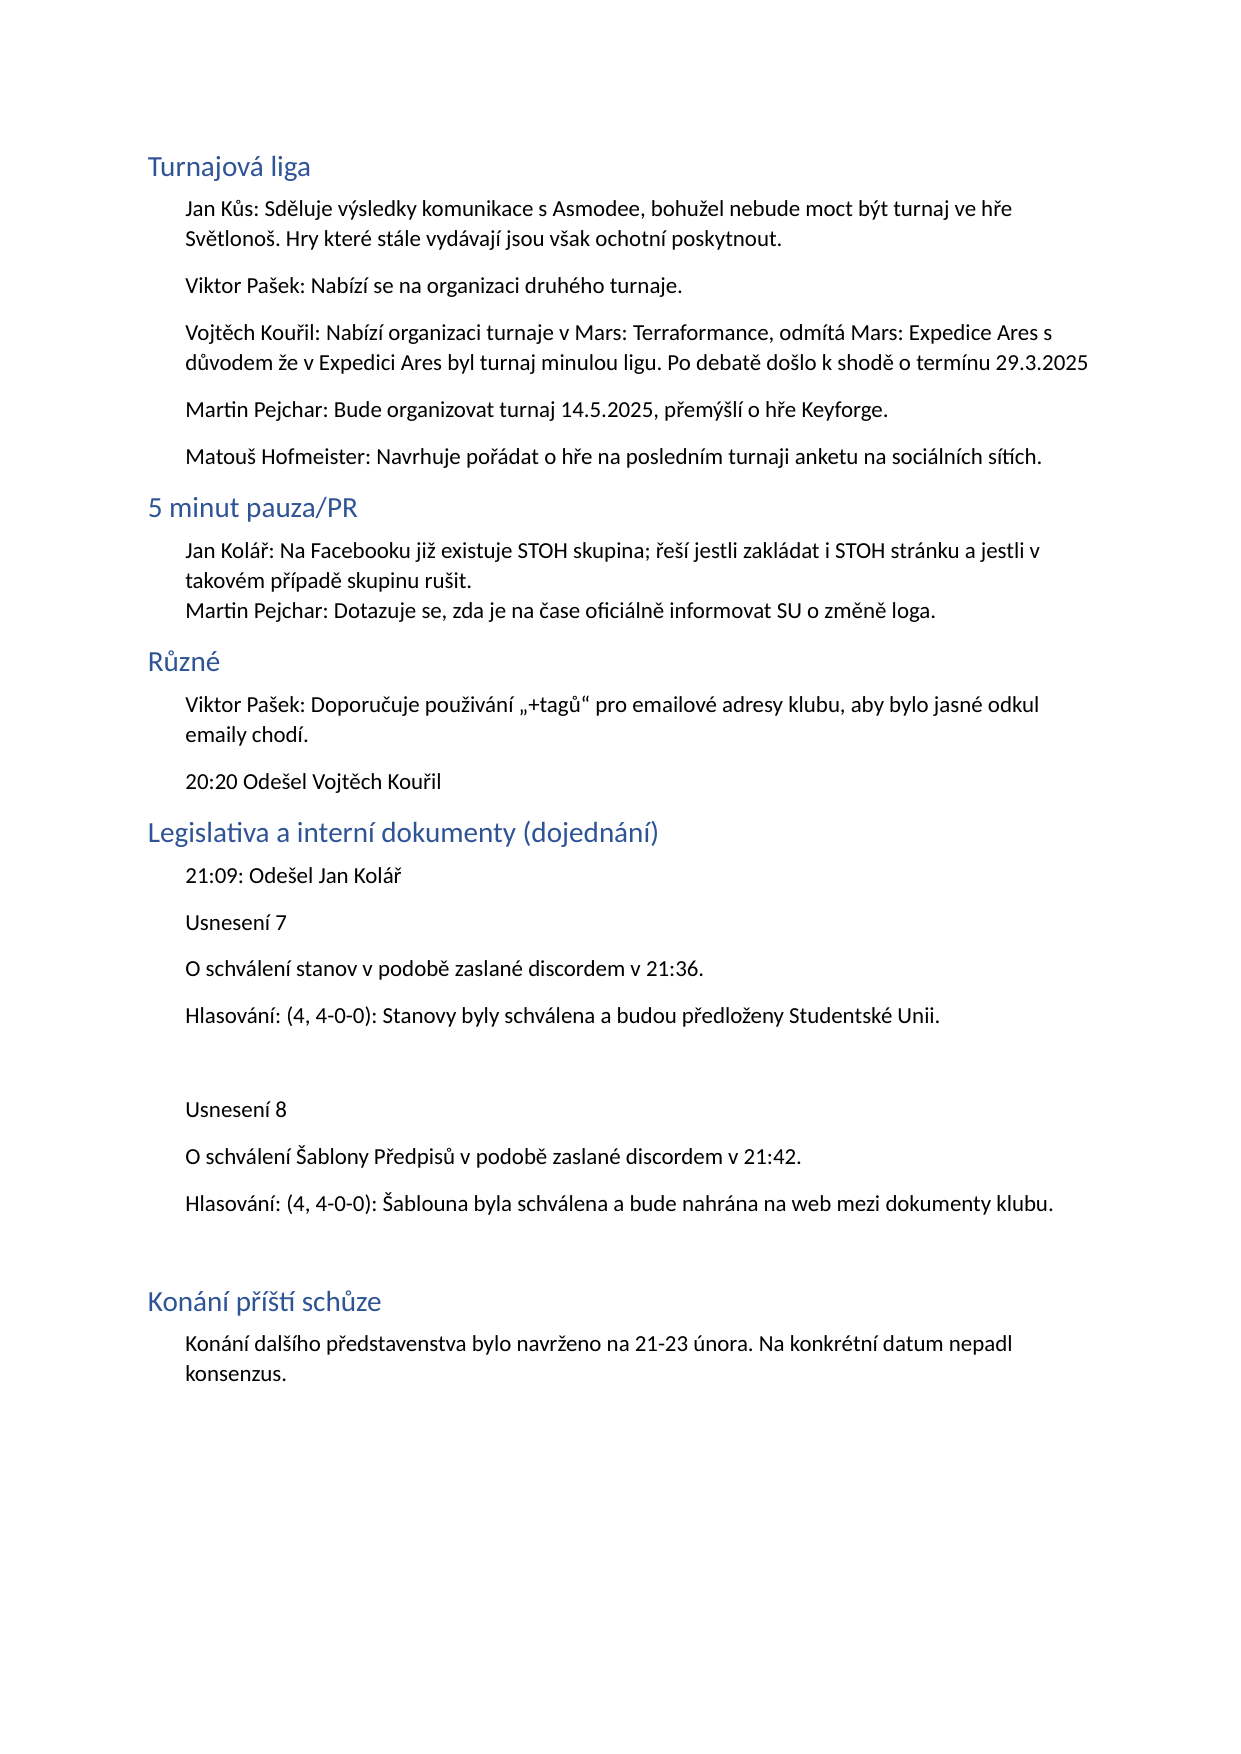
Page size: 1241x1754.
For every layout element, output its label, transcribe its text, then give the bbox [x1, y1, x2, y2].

subtitle Konání příští schůze [148, 1283, 1093, 1318]
subtitle Legislativa a interní dokumenty (dojednání) [148, 814, 1093, 849]
subtitle 5 minut pauza/PR [148, 489, 1093, 525]
text Vojtěch Kouřil: Nabízí organizaci turnaje v Mars: Terraformance, odmítá Mars: Expedice Ares s důvodem že v Expedici Ares byl turnaj minulou ligu. Po debatě došlo k shodě o termínu 29.3.2025 [185, 318, 1093, 377]
text Konání dalšího představenstva bylo navrženo na 21-23 února. Na konkrétní datum nepadl konsenzus. [185, 1329, 1093, 1388]
text Usnesení 7 [185, 908, 1093, 936]
text Viktor Pašek: Doporučuje použivání „+tagů“ pro emailové adresy klubu, aby bylo jasné odkul emaily chodí. [185, 690, 1093, 748]
text Martin Pejchar: Bude organizovat turnaj 14.5.2025, přemýšlí o hře Keyforge. [185, 395, 1093, 423]
text Viktor Pašek: Nabízí se na organizaci druhého turnaje. [185, 271, 1093, 299]
text Jan Kolář: Na Facebooku již existuje STOH skupina; řeší jestli zakládat i STOH stránku a jestli v takovém případě skupinu rušit. Martin Pejchar: Dotazuje se, zda je na čase oficiálně informovat SU o změně loga. [185, 536, 1093, 624]
text Hlasování: (4, 4-0-0): Stanovy byly schválena a budou předloženy Studentské Unii. [185, 1001, 1093, 1029]
subtitle Různé [148, 643, 1093, 679]
text 21:09: Odešel Jan Kolář [185, 861, 1093, 889]
text Usnesení 8 [185, 1095, 1093, 1123]
text O schválení Šablony Předpisů v podobě zaslané discordem v 21:42. [185, 1142, 1093, 1170]
text Hlasování: (4, 4-0-0): Šablouna byla schválena a bude nahrána na web mezi dokumenty klubu. [185, 1189, 1093, 1217]
text Matouš Hofmeister: Navrhuje pořádat o hře na posledním turnaji anketu na sociálních sítích. [185, 442, 1093, 470]
subtitle Turnajová liga [148, 148, 1093, 183]
text O schválení stanov v podobě zaslané discordem v 21:36. [185, 954, 1093, 982]
text Jan Kůs: Sděluje výsledky komunikace s Asmodee, bohužel nebude moct být turnaj ve hře Světlonoš. Hry které stále vydávají jsou však ochotní poskytnout. [185, 194, 1093, 253]
text 20:20 Odešel Vojtěch Kouřil [185, 767, 1093, 795]
